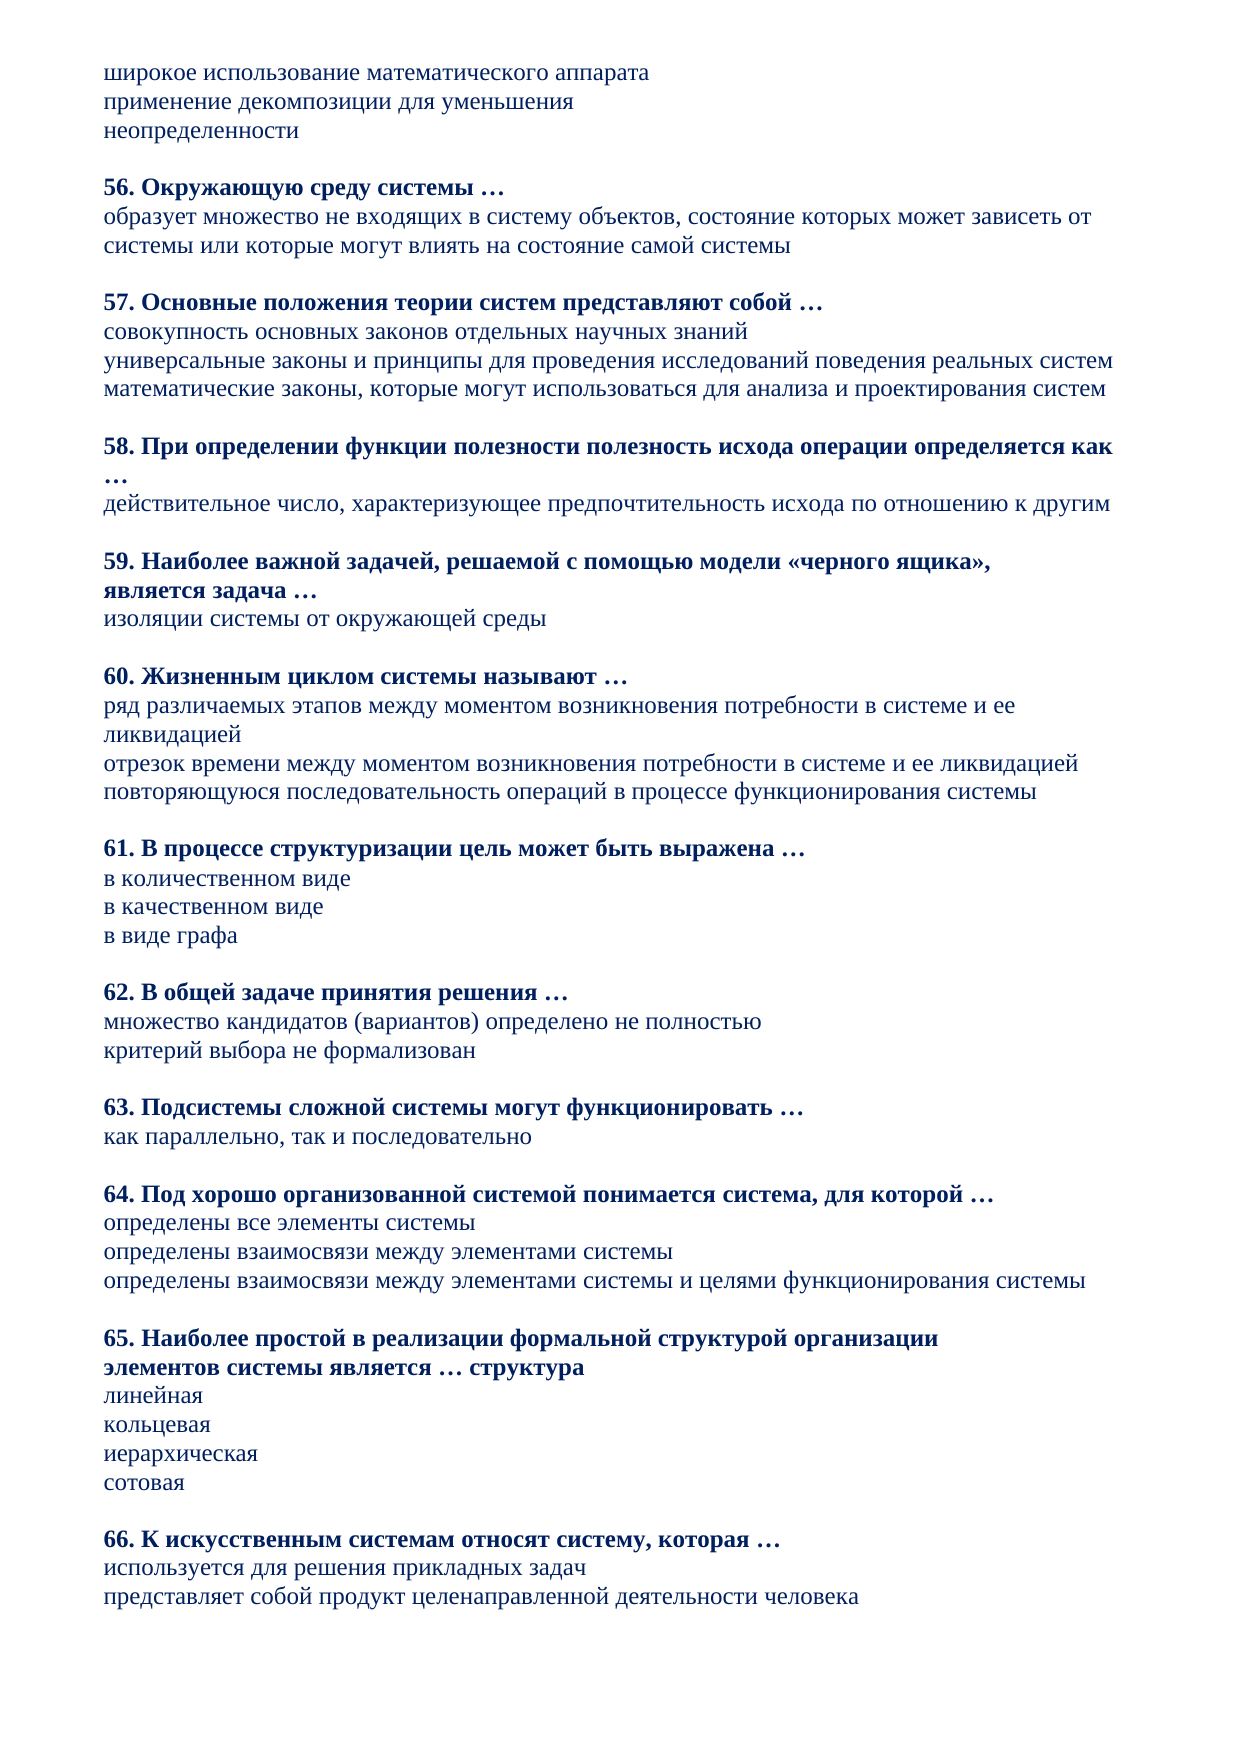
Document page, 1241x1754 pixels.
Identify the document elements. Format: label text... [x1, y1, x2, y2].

subtitle В процессе структуризации цель может быть выражена … [103, 834, 1144, 863]
text действительное число, характеризующее предпочтительность исхода по отношению к другим [103, 489, 1144, 517]
text используется для решения прикладных задач [103, 1553, 1144, 1581]
text представляет собой продукт целенаправленной деятельности человека [103, 1581, 1144, 1610]
text линейная кольцевая [103, 1380, 212, 1438]
text отрезок времени между моментом возникновения потребности в системе и ее ликвидацией повторяющуюся последовательность операций в процессе функционирования системы [103, 748, 1144, 805]
text ряд различаемых этапов между моментом возникновения потребности в системе и ее ликвидацией [103, 690, 1018, 748]
subtitle Жизненным циклом системы называют … [103, 661, 1144, 690]
subtitle Наиболее простой в реализации формальной структурой организации элементов системы является … структура [103, 1323, 1062, 1380]
subtitle Основные положения теории систем представляют собой … [103, 287, 1144, 316]
subtitle Под хорошо организованной системой понимается система, для которой … [103, 1179, 1144, 1208]
text множество кандидатов (вариантов) определено не полностью критерий выбора не формализован [103, 1006, 762, 1064]
text широкое использование математического аппарата применение декомпозиции для уменьшения неопределенности [103, 57, 776, 143]
subtitle В общей задаче принятия решения … [103, 978, 1144, 1006]
subtitle При определении функции полезности полезность исхода операции определяется как [103, 431, 1144, 460]
text изоляции системы от окружающей среды [103, 604, 1144, 632]
text совокупность основных законов отдельных научных знаний [103, 316, 1144, 345]
subtitle Окружающую среду системы … [103, 172, 1144, 201]
text образует множество не входящих в систему объектов, состояние которых может зависеть от системы или которые могут влиять на состояние самой системы [103, 201, 1094, 259]
text … [103, 460, 1144, 489]
text определены взаимосвязи между элементами системы [103, 1236, 1144, 1265]
subtitle К искусственным системам относят систему, которая … [103, 1524, 1144, 1553]
text в количественном виде в качественном виде [103, 863, 352, 920]
subtitle Подсистемы сложной системы могут функционировать … [103, 1093, 1144, 1121]
text определены взаимосвязи между элементами системы и целями функционирования системы [103, 1265, 1144, 1294]
subtitle Наиболее важной задачей, решаемой с помощью модели «черного ящика», является задача … [103, 546, 1099, 604]
text в виде графа [103, 920, 1144, 949]
text определены все элементы системы [103, 1208, 1144, 1236]
text как параллельно, так и последовательно [103, 1121, 1144, 1150]
text универсальные законы и принципы для проведения исследований поведения реальных систем математические законы, которые могут использоваться для анализа и проектирования систем [103, 345, 1115, 402]
text иерархическая сотовая [103, 1438, 260, 1495]
